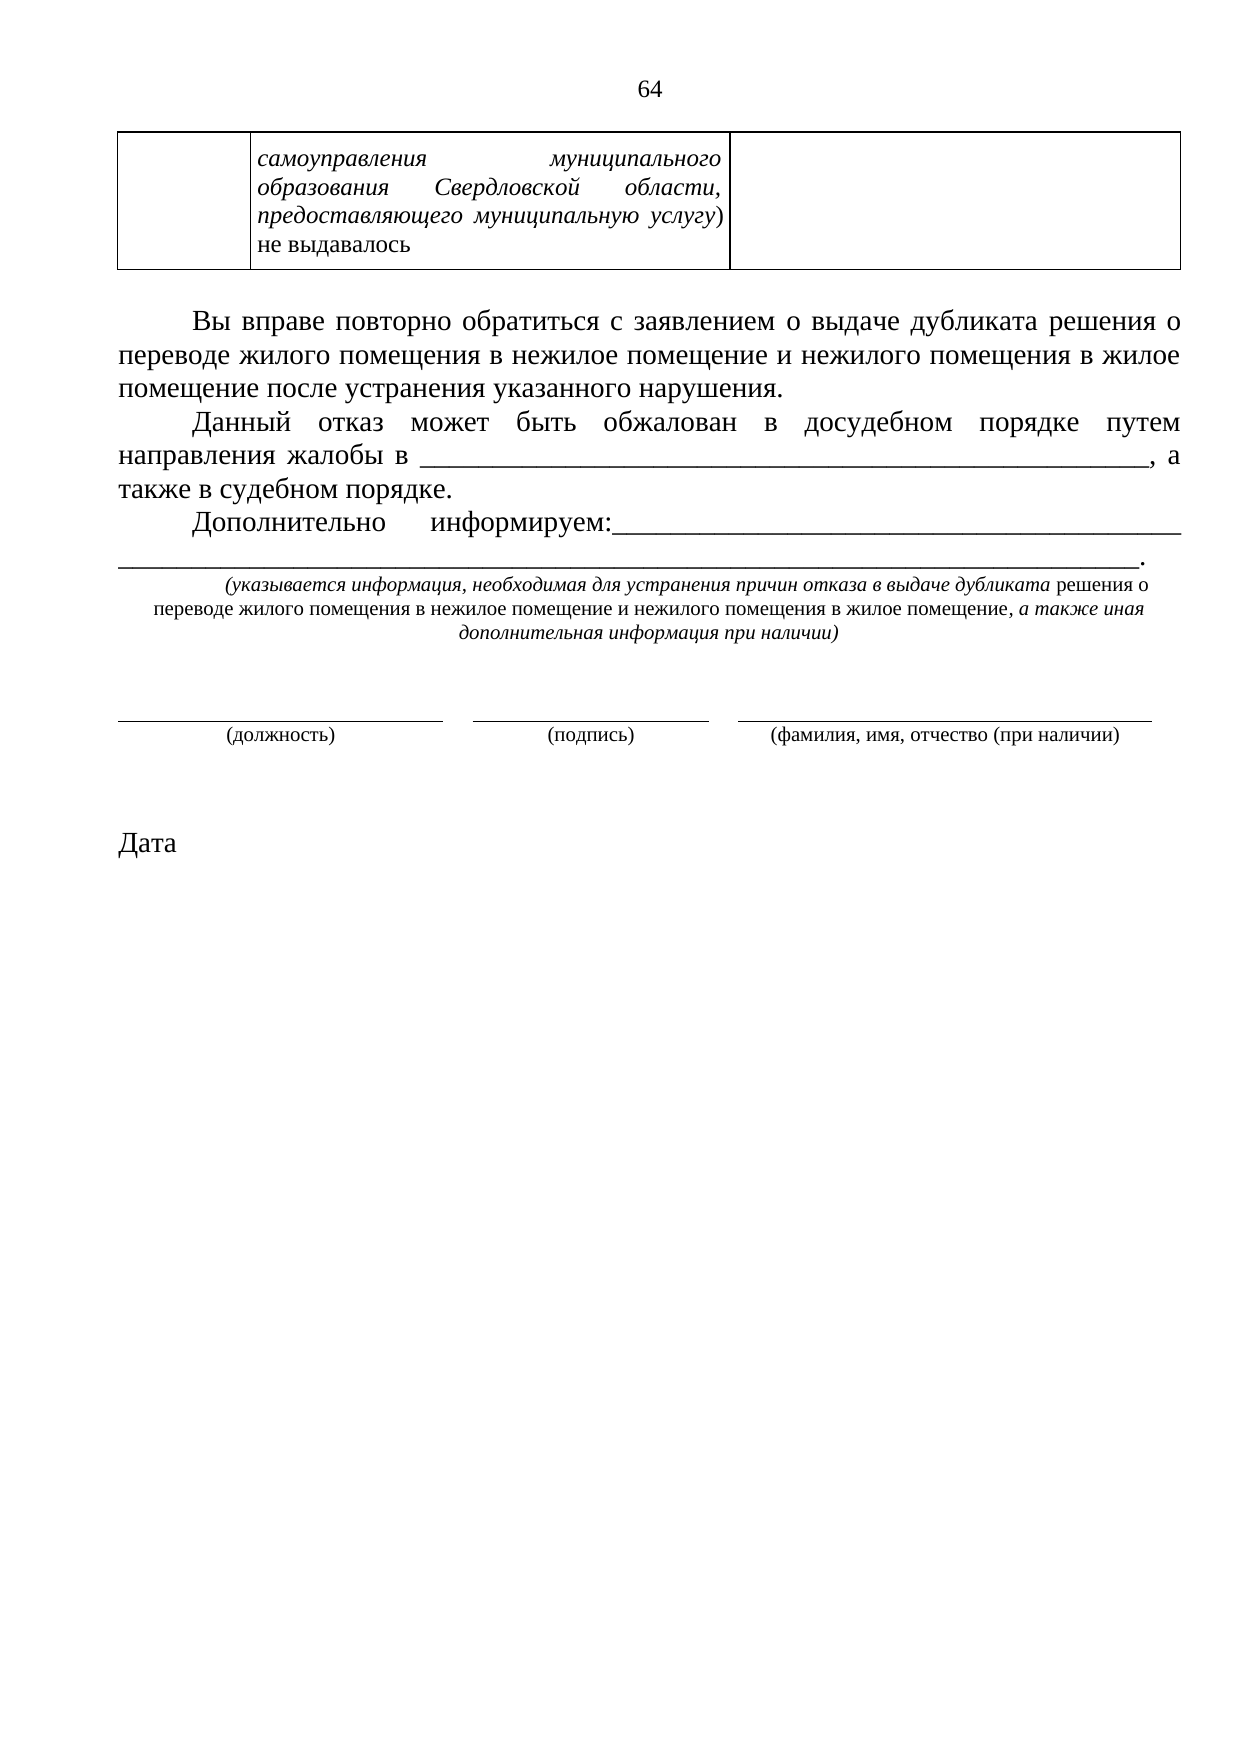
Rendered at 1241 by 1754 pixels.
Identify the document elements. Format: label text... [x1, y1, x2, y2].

table_header [738, 692, 1152, 721]
table_cell [118, 133, 250, 269]
text (указывается информация, необходимая для устранения причин отказа в выдаче дубликата решения о переводе жилого помещения в нежилое помещение и нежилого помещения в жилое помещение, а также иная дополнительная информация при наличии) [118, 572, 1181, 644]
table_cell [731, 133, 1180, 269]
text Данный отказ может быть обжалован в досудебном порядке путем направления жалобы в __________________________________________________, а также в судебном порядке. [118, 404, 1181, 504]
table_header [443, 692, 472, 721]
text Дата [118, 825, 1181, 859]
table_cell самоуправления муниципального образования Свердловской области, предоставляющего муниципальную услугу) не выдавалось [251, 133, 729, 269]
table_cell [709, 721, 738, 746]
table_cell (фамилия, имя, отчество (при наличии) [738, 722, 1152, 746]
table_cell (должность) [118, 722, 443, 746]
table_header [118, 692, 443, 721]
table_header [473, 692, 709, 721]
table_header [709, 692, 738, 721]
table_cell [443, 721, 472, 746]
table_cell (подпись) [473, 722, 709, 746]
text Вы вправе повторно обратиться с заявлением о выдаче дубликата решения о переводе жилого помещения в нежилое помещение и нежилого помещения в жилое помещение после устранения указанного нарушения. [118, 303, 1181, 404]
text Дополнительно информируем:_______________________________________ ______________________________________________________________________. [118, 504, 1181, 572]
